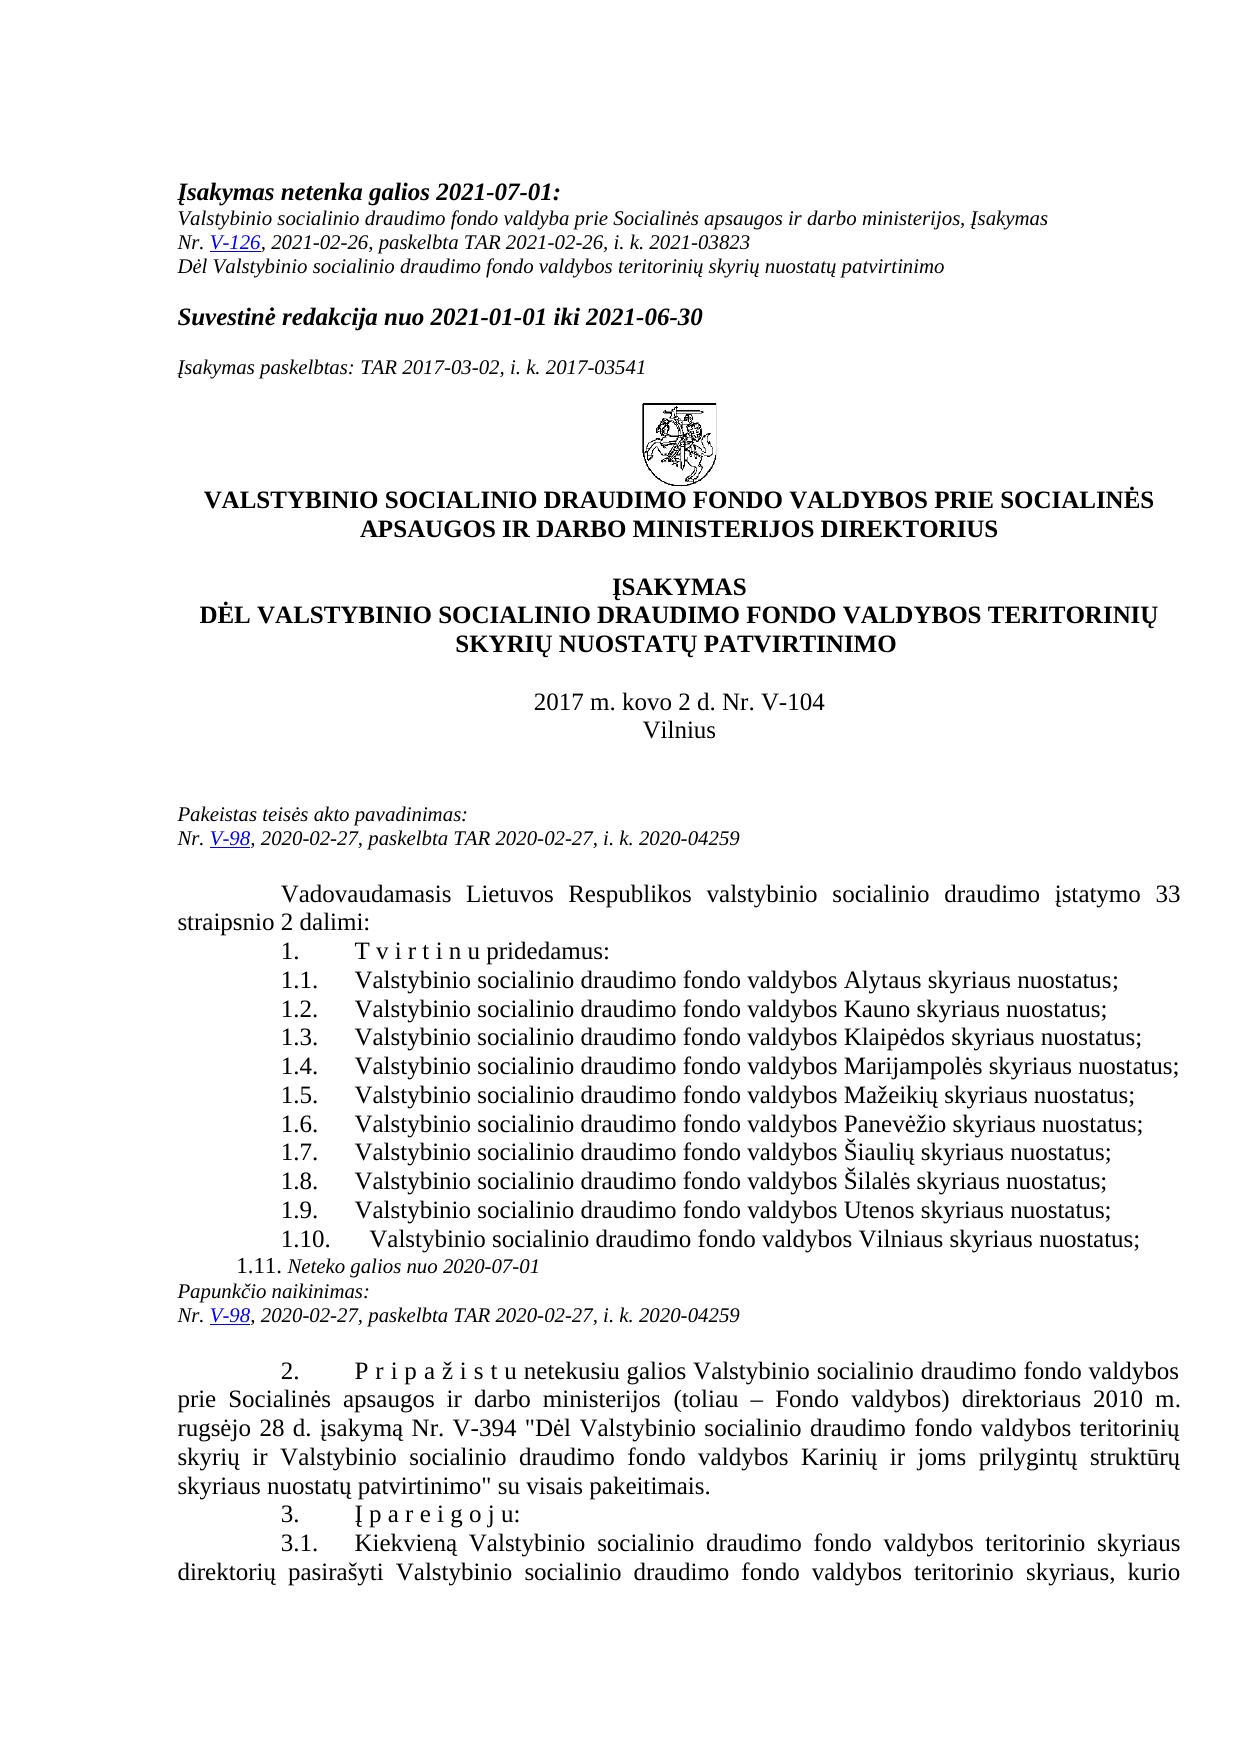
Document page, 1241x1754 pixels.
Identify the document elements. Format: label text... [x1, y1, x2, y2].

text Dėl Valstybinio socialinio draudimo fondo valdybos teritorinių skyrių nuostatų patvirtinimo [177, 254, 1181, 278]
text 3.1. Kiekvieną Valstybinio socialinio draudimo fondo valdybos teritorinio skyriaus direktorių pasirašyti Valstybinio socialinio draudimo fondo valdybos teritorinio skyriaus, kurio [177, 1528, 1181, 1586]
text 1.3. Valstybinio socialinio draudimo fondo valdybos Klaipėdos skyriaus nuostatus; [177, 1022, 1181, 1051]
text 1.10. Valstybinio socialinio draudimo fondo valdybos Vilniaus skyriaus nuostatus; [177, 1224, 1181, 1252]
text 1.11. Neteko galios nuo 2020-07-01 [177, 1252, 1181, 1279]
text Nr. V-98, 2020-02-27, paskelbta TAR 2020-02-27, i. k. 2020-04259 [177, 1303, 1181, 1327]
text Nr. V-98, 2020-02-27, paskelbta TAR 2020-02-27, i. k. 2020-04259 [177, 826, 1181, 850]
text Nr. V-126, 2021-02-26, paskelbta TAR 2021-02-26, i. k. 2021-03823 [177, 230, 1181, 254]
text 1.1. Valstybinio socialinio draudimo fondo valdybos Alytaus skyriaus nuostatus; [177, 965, 1181, 994]
text ĮSAKYMAS [177, 572, 1181, 601]
text 1.7. Valstybinio socialinio draudimo fondo valdybos Šiaulių skyriaus nuostatus; [177, 1137, 1181, 1166]
text 1.8. Valstybinio socialinio draudimo fondo valdybos Šilalės skyriaus nuostatus; [177, 1166, 1181, 1195]
text Pakeistas teisės akto pavadinimas: [177, 802, 1181, 826]
text 1.9. Valstybinio socialinio draudimo fondo valdybos Utenos skyriaus nuostatus; [177, 1195, 1181, 1224]
text 2. P r i p a ž i s t u netekusiu galios Valstybinio socialinio draudimo fondo valdybos prie Socialinės apsaugos ir darbo ministerijos (toliau – Fondo valdybos) direktoriaus 2010 m. rugsėjo 28 d. įsakymą Nr. V-394 "Dėl Valstybinio socialinio draudimo fondo valdybos teritorinių skyrių ir Valstybinio socialinio draudimo fondo valdybos Karinių ir joms prilygintų struktūrų skyriaus nuostatų patvirtinimo" su visais pakeitimais. [177, 1356, 1181, 1499]
text 1.6. Valstybinio socialinio draudimo fondo valdybos Panevėžio skyriaus nuostatus; [177, 1109, 1181, 1137]
text 1.2. Valstybinio socialinio draudimo fondo valdybos Kauno skyriaus nuostatus; [177, 994, 1181, 1022]
text Vadovaudamasis Lietuvos Respublikos valstybinio socialinio draudimo įstatymo 33 straipsnio 2 dalimi: [177, 879, 1181, 936]
text Valstybinio socialinio draudimo fondo valdyba prie Socialinės apsaugos ir darbo ministerijos, Įsakymas [177, 206, 1181, 230]
text DĖL VALSTYBINIO SOCIALINIO DRAUDIMO FONDO VALDYBOS TERITORINIŲ SKYRIŲ NUOSTATŲ PATVIRTINIMO [177, 601, 1181, 658]
text Papunkčio naikinimas: [177, 1279, 1181, 1303]
text Suvestinė redakcija nuo 2021-01-01 iki 2021-06-30 [177, 302, 1181, 331]
text 1.4. Valstybinio socialinio draudimo fondo valdybos Marijampolės skyriaus nuostatus; [177, 1051, 1181, 1080]
text Vilnius [177, 716, 1181, 744]
text Įsakymas netenka galios 2021-07-01: [177, 177, 1181, 206]
text 2017 m. kovo 2 d. Nr. V-104 [177, 687, 1181, 716]
text Įsakymas paskelbtas: TAR 2017-03-02, i. k. 2017-03541 [177, 355, 1181, 379]
text VALSTYBINIO SOCIALINIO DRAUDIMO FONDO VALDYBOS PRIE SOCIALINĖS APSAUGOS IR DARBO MINISTERIJOS DIREKTORIUS [177, 486, 1181, 543]
text 1. T v i r t i n u pridedamus: [177, 936, 1181, 965]
text 1.5. Valstybinio socialinio draudimo fondo valdybos Mažeikių skyriaus nuostatus; [177, 1080, 1181, 1109]
text 3. Į p a r e i g o j u: [177, 1499, 1181, 1528]
